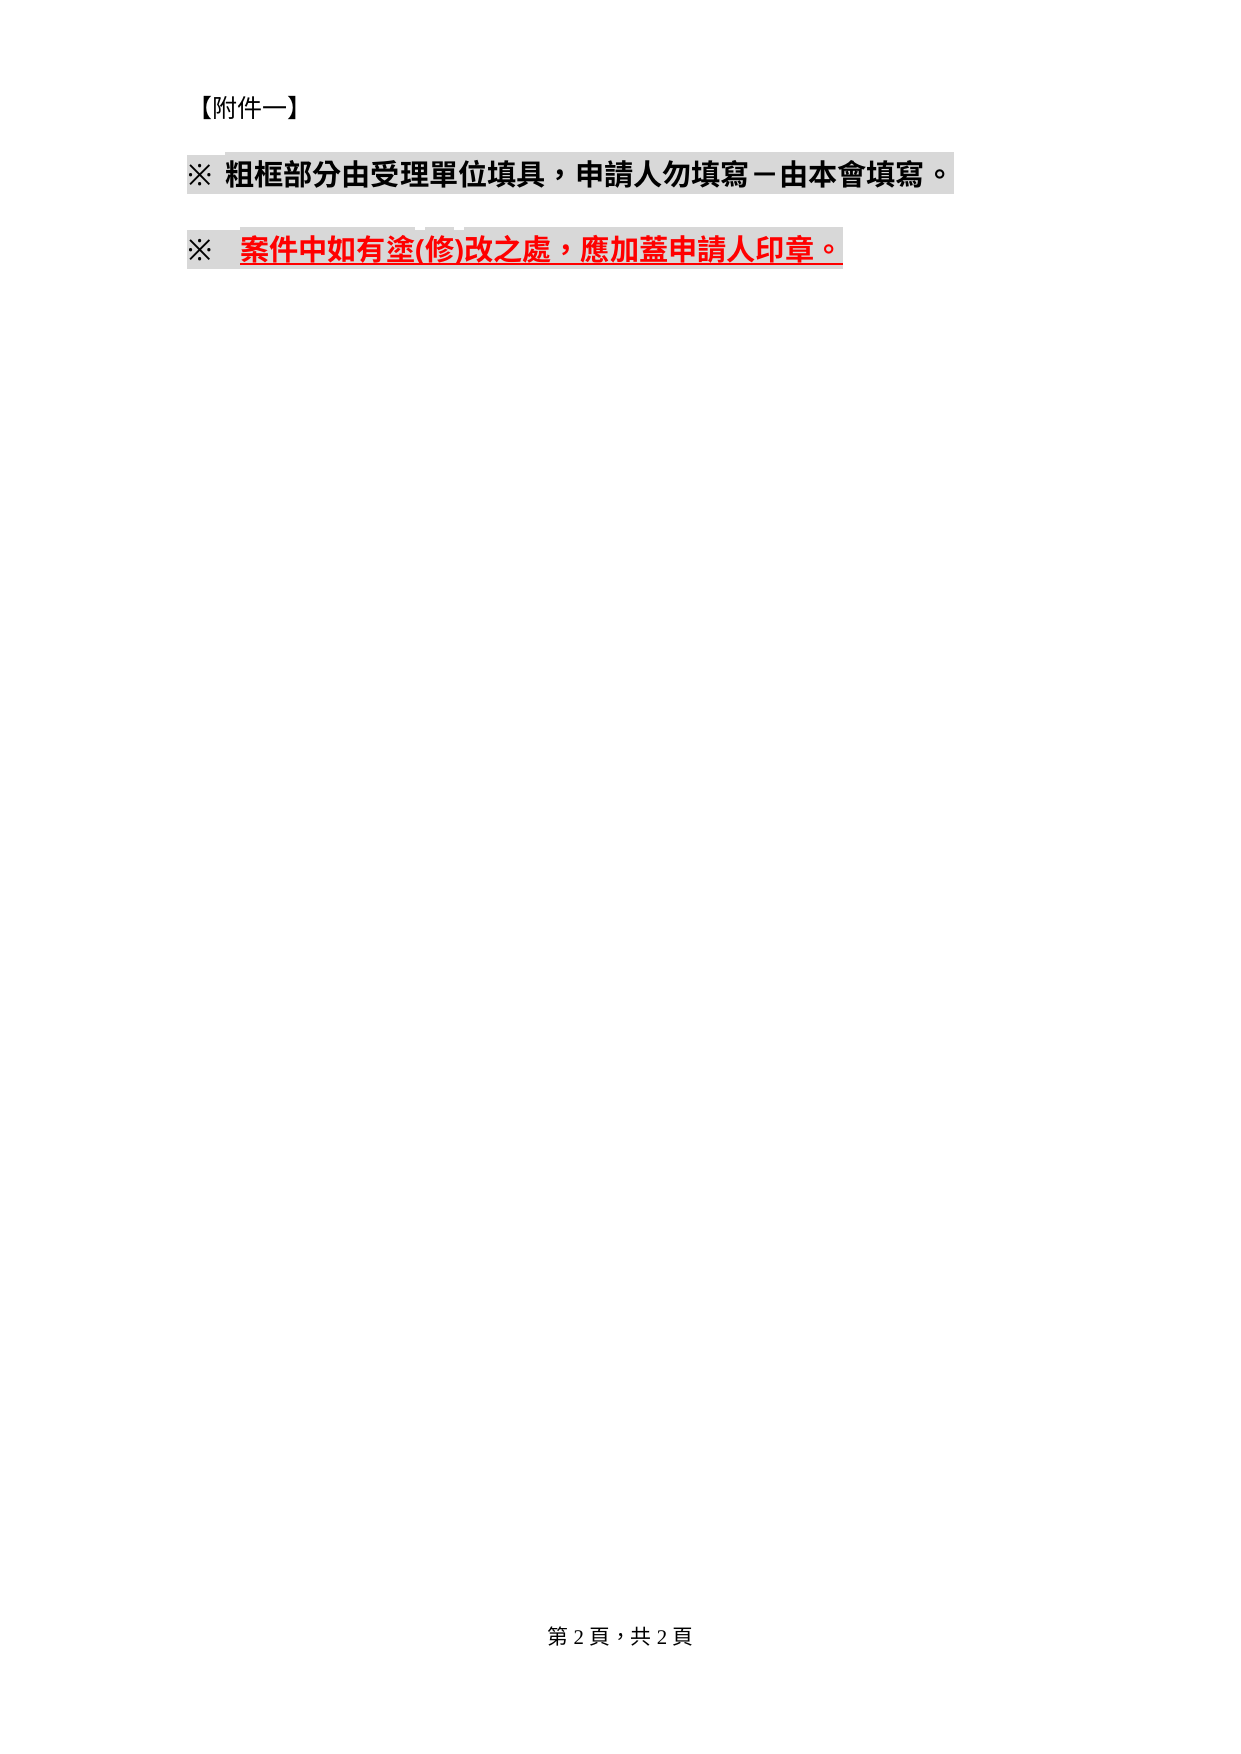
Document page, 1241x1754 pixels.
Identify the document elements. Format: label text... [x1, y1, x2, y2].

list 粗框部分由受理單位填具，申請人勿填寫－由本會填寫。 [187, 136, 1053, 211]
list 案件中如有塗(修)改之處，應加蓋申請人印章。 [187, 211, 1053, 286]
